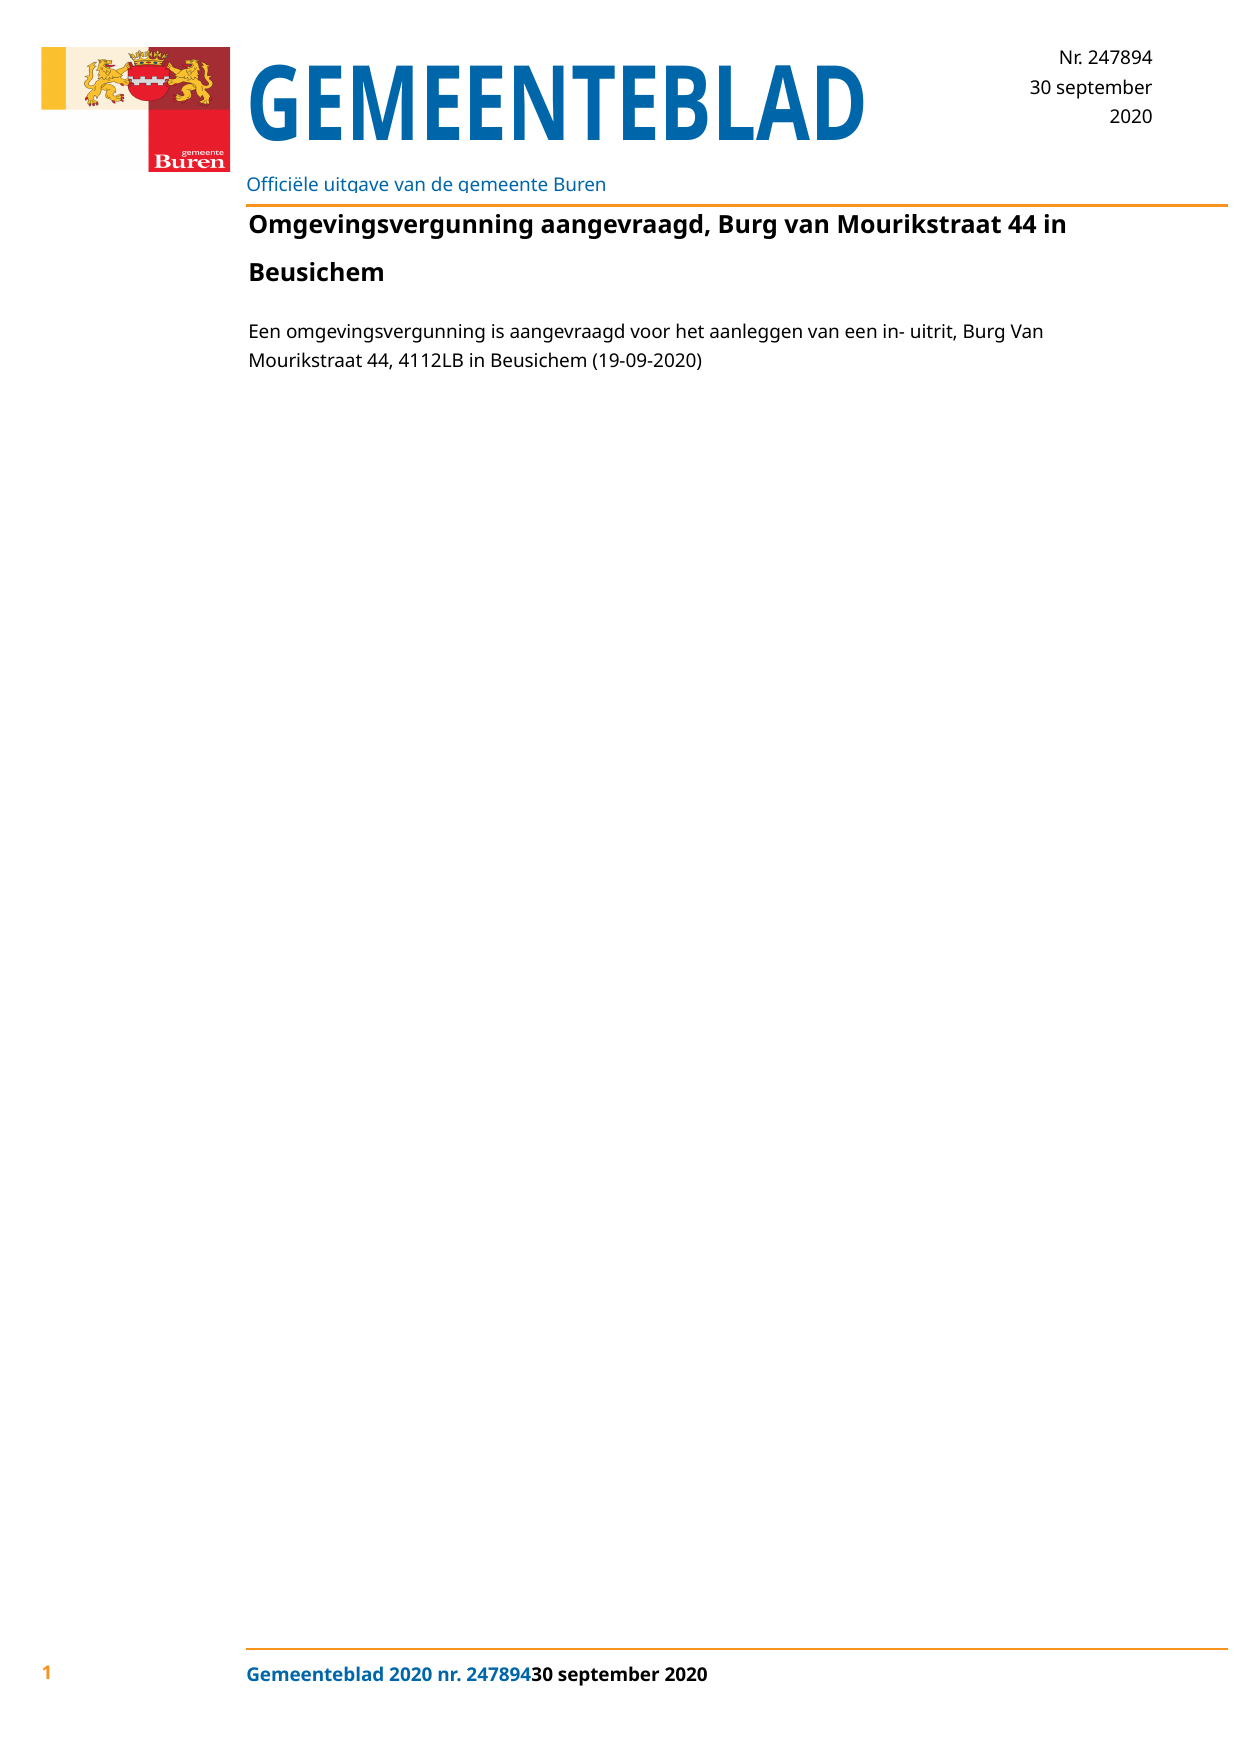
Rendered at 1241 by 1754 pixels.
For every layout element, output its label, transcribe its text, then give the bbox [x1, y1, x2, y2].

picture [41, 47, 231, 172]
text Omgevingsvergunning aangevraagd, Burg van Mourikstraat 44 in Beusichem [248, 207, 1152, 288]
text Een omgevingsvergunning is aangevraagd voor het aanleggen van een in- uitrit, Burg Van Mourikstraat 44, 4112LB in Beusichem (19-09-2020) [248, 318, 1152, 373]
